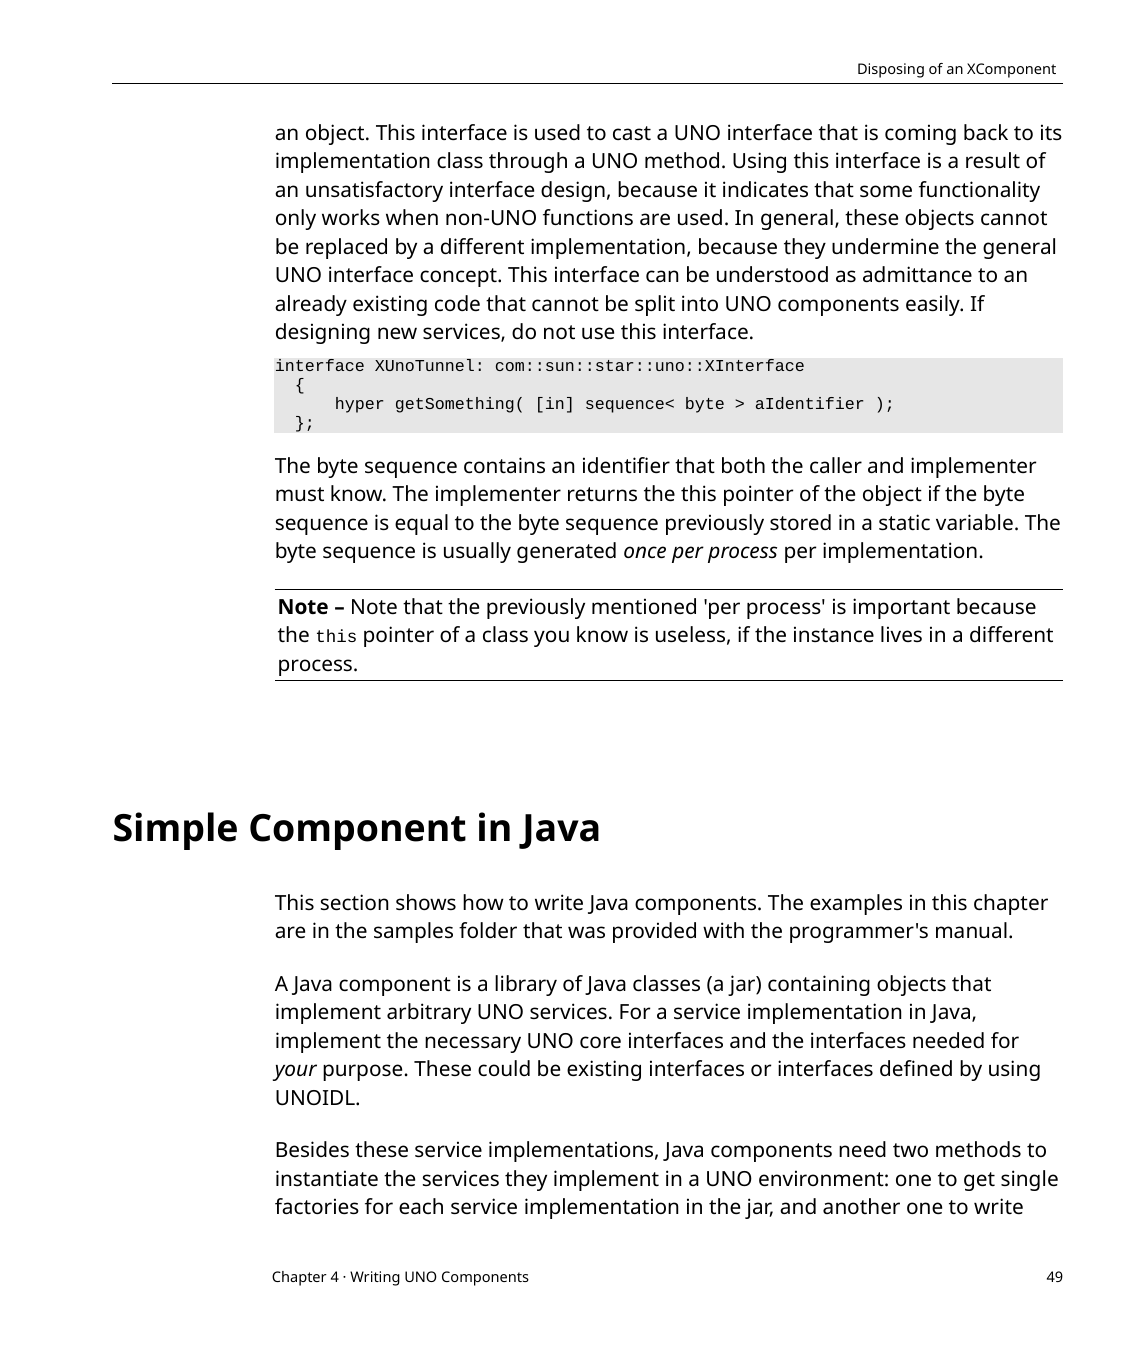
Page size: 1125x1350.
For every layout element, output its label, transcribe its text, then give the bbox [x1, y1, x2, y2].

text A Java component is a library of Java classes (a jar) containing objects that implement arbitrary UNO services. For a service implementation in Java, implement the necessary UNO core interfaces and the interfaces needed for your purpose. These could be existing interfaces or interfaces defined by using UNOIDL. [274, 969, 1063, 1111]
text This section shows how to write Java components. The examples in this chapter are in the samples folder that was provided with the programmer's manual. [274, 888, 1063, 945]
text an object. This interface is used to cast a UNO interface that is coming back to its implementation class through a UNO method. Using this interface is a result of an unsatisfactory interface design, because it indicates that some functionality only works when non-UNO functions are used. In general, these objects cannot be replaced by a different implementation, because they undermine the general UNO interface concept. This interface can be understood as admittance to an already existing code that cannot be split into UNO components easily. If designing new services, do not use this interface. [274, 118, 1063, 346]
text The byte sequence contains an identifier that both the caller and implementer must know. The implementer returns the this pointer of the object if the byte sequence is equal to the byte sequence previously stored in a static variable. The byte sequence is usually generated once per process per implementation. [274, 451, 1063, 565]
text Besides these service implementations, Java components need two methods to instantiate the services they implement in a UNO environment: one to get single factories for each service implementation in the jar, and another one to write [274, 1135, 1063, 1221]
list Note that the previously mentioned 'per process' is important because the this pointer of a class you know is useless, if the instance lives in a different process. [274, 590, 1063, 680]
text interface XUnoTunnel: com::sun::star::uno::XInterface { hyper getSomething( [in] sequence< byte > aIdentifier ); }; [274, 358, 1063, 433]
subtitle Simple Component in Java [112, 802, 1063, 853]
